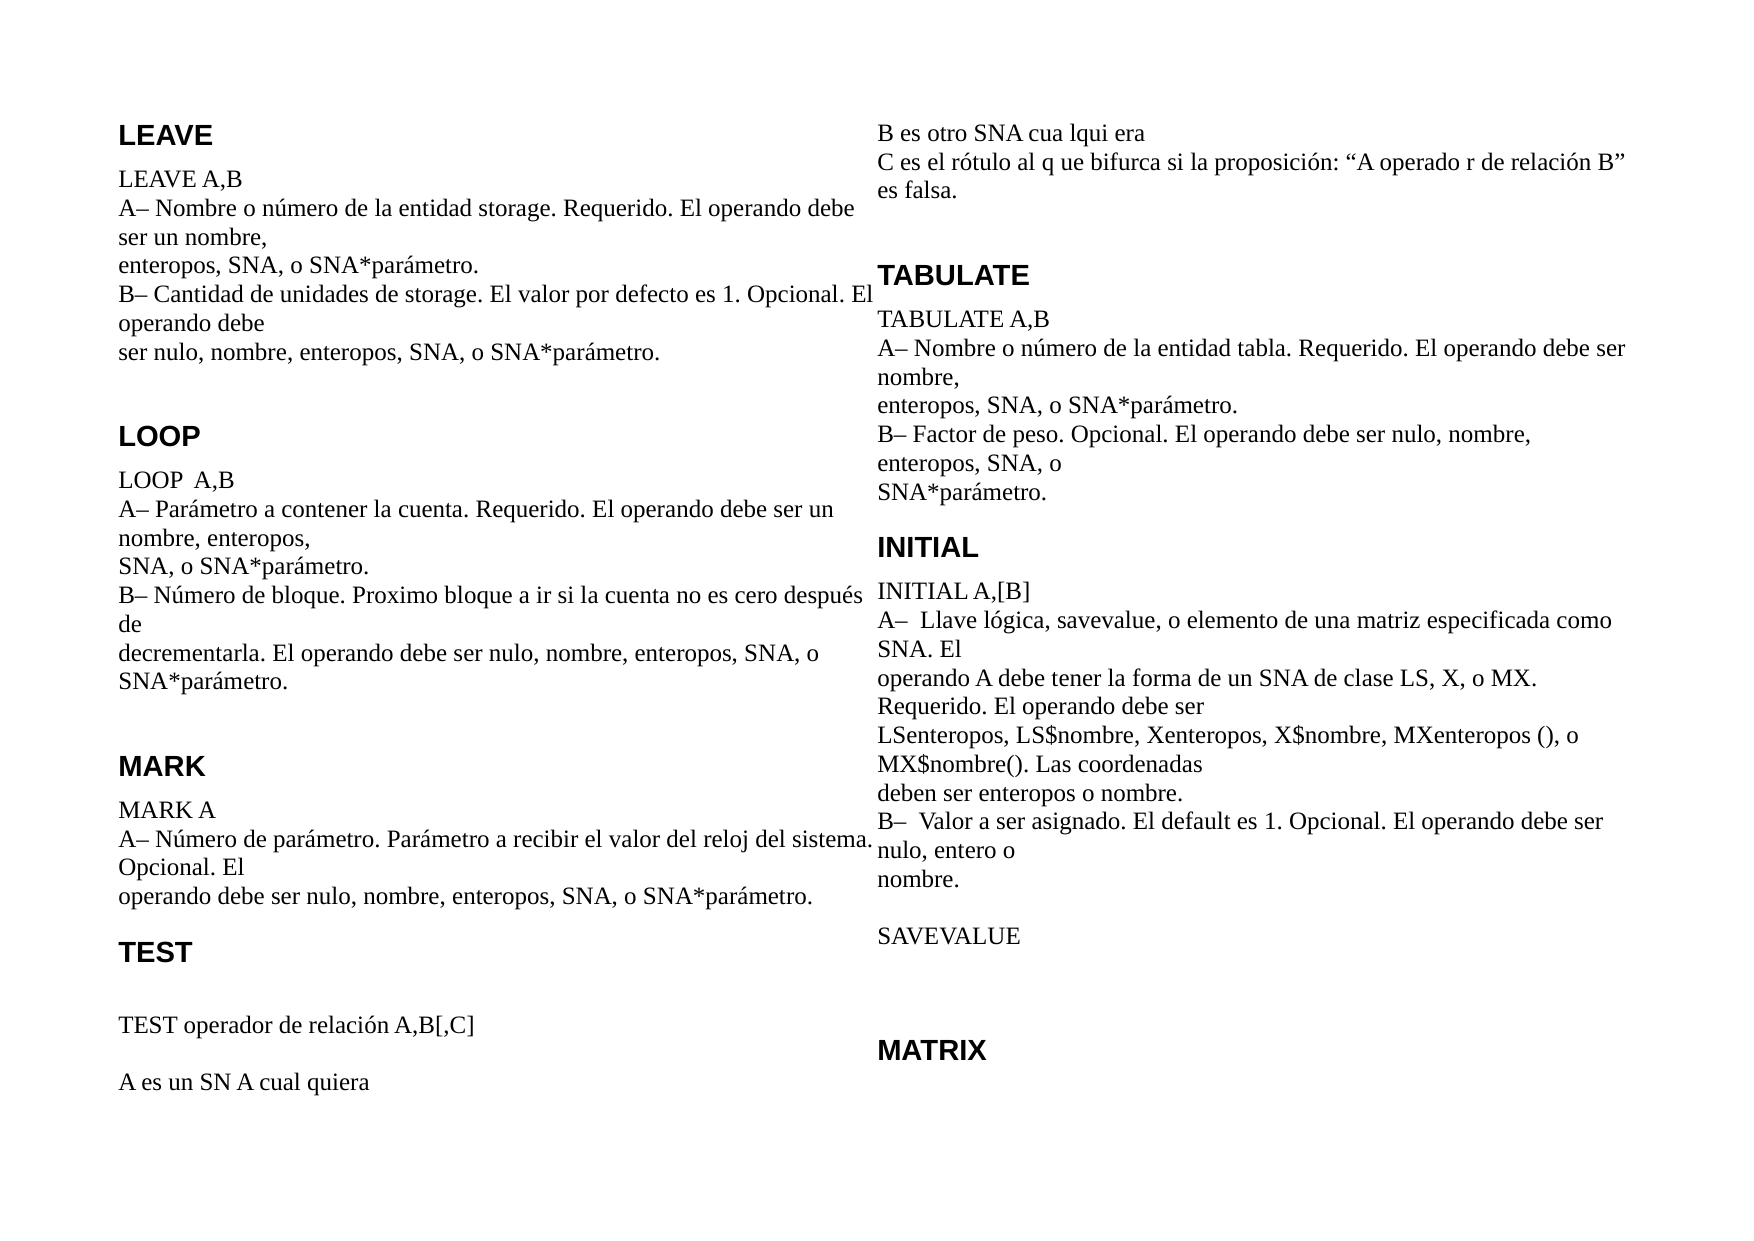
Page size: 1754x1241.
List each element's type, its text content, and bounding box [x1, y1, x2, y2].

text C es el rótulo al q ue bifurca si la proposición: “A operado r de relación B” es falsa. [877, 147, 1636, 204]
subtitle LOOP [118, 419, 877, 453]
subtitle TABULATE [877, 258, 1636, 292]
text A es un SN A cual quiera [118, 1067, 877, 1096]
text A– Llave lógica, savevalue, o elemento de una matriz especificada como SNA. El [877, 605, 1636, 663]
text TABULATE A,B [877, 304, 1636, 333]
text nombre. [877, 864, 1636, 893]
text SAVEVALUE [877, 921, 1636, 950]
text INITIAL A,[B] [877, 576, 1636, 605]
subtitle MATRIX [877, 1033, 1636, 1066]
subtitle TEST [118, 935, 877, 968]
text decrementarla. El operando debe ser nulo, nombre, enteropos, SNA, o SNA*parámetro. [118, 638, 877, 695]
subtitle MARK [118, 749, 877, 782]
text SNA*parámetro. [877, 477, 1636, 505]
subtitle LEAVE [118, 118, 877, 152]
text A– Nombre o número de la entidad storage. Requerido. El operando debe ser un nombre, [118, 193, 877, 250]
text B– Número de bloque. Proximo bloque a ir si la cuenta no es cero después de [118, 580, 877, 638]
text operando A debe tener la forma de un SNA de clase LS, X, o MX. Requerido. El operando debe ser [877, 663, 1636, 720]
text A– Nombre o número de la entidad tabla. Requerido. El operando debe ser nombre, [877, 333, 1636, 390]
text enteropos, SNA, o SNA*parámetro. [118, 250, 877, 279]
text LOOP A,B [118, 465, 877, 494]
text operando debe ser nulo, nombre, enteropos, SNA, o SNA*parámetro. [118, 881, 877, 910]
text MARK A [118, 795, 877, 824]
text B– Valor a ser asignado. El default es 1. Opcional. El operando debe ser nulo, entero o [877, 806, 1636, 864]
text B– Factor de peso. Opcional. El operando debe ser nulo, nombre, enteropos, SNA, o [877, 419, 1636, 477]
text SNA, o SNA*parámetro. [118, 551, 877, 580]
subtitle INITIAL [877, 530, 1636, 564]
text deben ser enteropos o nombre. [877, 778, 1636, 806]
text A– Parámetro a contener la cuenta. Requerido. El operando debe ser un nombre, enteropos, [118, 494, 877, 551]
text ser nulo, nombre, enteropos, SNA, o SNA*parámetro. [118, 337, 877, 365]
text LEAVE A,B [118, 164, 877, 193]
text TEST operador de relación A,B[,C] [118, 1010, 877, 1038]
text B es otro SNA cua lqui era [877, 118, 1636, 147]
text LSenteropos, LS$nombre, Xenteropos, X$nombre, MXenteropos (), o MX$nombre(). Las coordenadas [877, 720, 1636, 778]
text B– Cantidad de unidades de storage. El valor por defecto es 1. Opcional. El operando debe [118, 279, 877, 337]
text A– Número de parámetro. Parámetro a recibir el valor del reloj del sistema. Opcional. El [118, 824, 877, 881]
text enteropos, SNA, o SNA*parámetro. [877, 390, 1636, 419]
